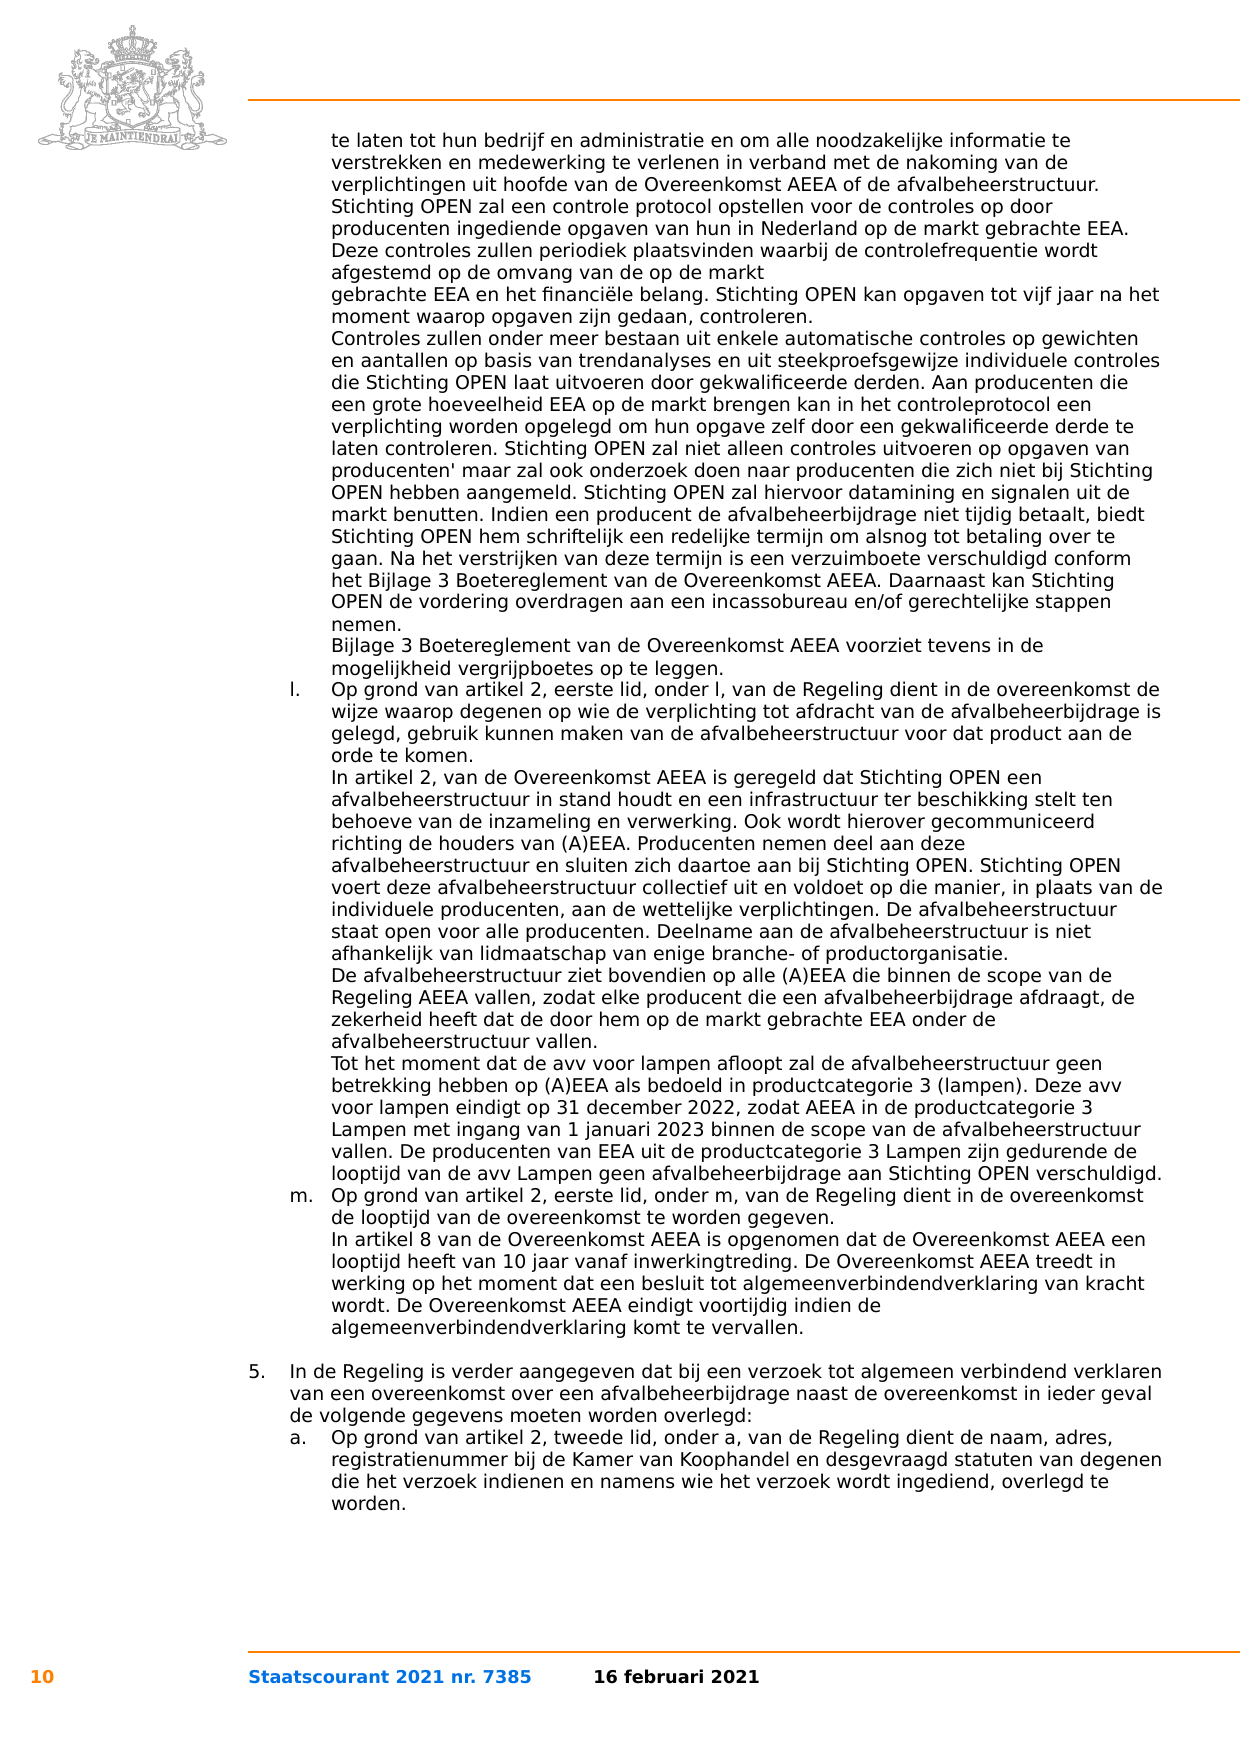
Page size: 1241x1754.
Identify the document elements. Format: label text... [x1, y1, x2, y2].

text Tot het moment dat de avv voor lampen afloopt zal de afvalbeheerstructuur geen betrekking hebben op (A)EEA als bedoeld in productcategorie 3 (lampen). Deze avv voor lampen eindigt op 31 december 2022, zodat AEEA in de productcategorie 3 Lampen met ingang van 1 januari 2023 binnen de scope van de afvalbeheerstructuur vallen. De producenten van EEA uit de productcategorie 3 Lampen zijn gedurende de looptijd van de avv Lampen geen afvalbeheerbijdrage aan Stichting OPEN verschuldigd. [331, 1053, 1163, 1185]
text In artikel 8 van de Overeenkomst AEEA is opgenomen dat de Overeenkomst AEEA een looptijd heeft van 10 jaar vanaf inwerkingtreding. De Overeenkomst AEEA treedt in werking op het moment dat een besluit tot algemeenverbindendverklaring van kracht wordt. De Overeenkomst AEEA eindigt voortijdig indien de algemeenverbindendverklaring komt te vervallen. [331, 1229, 1163, 1339]
text De afvalbeheerstructuur ziet bovendien op alle (A)EEA die binnen de scope van de Regeling AEEA vallen, zodat elke producent die een afvalbeheerbijdrage afdraagt, de zekerheid heeft dat de door hem op de markt gebrachte EEA onder de afvalbeheerstructuur vallen. [331, 965, 1163, 1053]
text Controles zullen onder meer bestaan uit enkele automatische controles op gewichten en aantallen op basis van trendanalyses en uit steekproefsgewijze individuele controles die Stichting OPEN laat uitvoeren door gekwalificeerde derden. Aan producenten die een grote hoeveelheid EEA op de markt brengen kan in het controleprotocol een verplichting worden opgelegd om hun opgave zelf door een gekwalificeerde derde te laten controleren. Stichting OPEN zal niet alleen controles uitvoeren op opgaven van producenten' maar zal ook onderzoek doen naar producenten die zich niet bij Stichting OPEN hebben aangemeld. Stichting OPEN zal hiervoor datamining en signalen uit de markt benutten. Indien een producent de afvalbeheerbijdrage niet tijdig betaalt, biedt Stichting OPEN hem schriftelijk een redelijke termijn om alsnog tot betaling over te gaan. Na het verstrijken van deze termijn is een verzuimboete verschuldigd conform het Bijlage 3 Boetereglement van de Overeenkomst AEEA. Daarnaast kan Stichting OPEN de vordering overdragen aan een incassobureau en/of gerechtelijke stappen nemen. [331, 328, 1163, 635]
text a. Op grond van artikel 2, tweede lid, onder a, van de Regeling dient de naam, adres, registratienummer bij de Kamer van Koophandel en desgevraagd statuten van degenen die het verzoek indienen en namens wie het verzoek wordt ingediend, overlegd te worden. [289, 1427, 1163, 1514]
text gebrachte EEA en het financiële belang. Stichting OPEN kan opgaven tot vijf jaar na het moment waarop opgaven zijn gedaan, controleren. [331, 284, 1163, 328]
text te laten tot hun bedrijf en administratie en om alle noodzakelijke informatie te verstrekken en medewerking te verlenen in verband met de nakoming van de verplichtingen uit hoofde van de Overeenkomst AEEA of de afvalbeheerstructuur. [331, 130, 1163, 196]
text Bijlage 3 Boetereglement van de Overeenkomst AEEA voorziet tevens in de mogelijkheid vergrijpboetes op te leggen. [331, 635, 1163, 679]
text l. Op grond van artikel 2, eerste lid, onder l, van de Regeling dient in de overeenkomst de wijze waarop degenen op wie de verplichting tot afdracht van de afvalbeheerbijdrage is gelegd, gebruik kunnen maken van de afvalbeheerstructuur voor dat product aan de orde te komen. [289, 679, 1163, 767]
text Stichting OPEN zal een controle protocol opstellen voor de controles op door producenten ingediende opgaven van hun in Nederland op de markt gebrachte EEA. Deze controles zullen periodiek plaatsvinden waarbij de controlefrequentie wordt afgestemd op de omvang van de op de markt [331, 196, 1163, 284]
text m. Op grond van artikel 2, eerste lid, onder m, van de Regeling dient in de overeenkomst de looptijd van de overeenkomst te worden gegeven. [289, 1185, 1163, 1229]
text 5. In de Regeling is verder aangegeven dat bij een verzoek tot algemeen verbindend verklaren van een overeenkomst over een afvalbeheerbijdrage naast de overeenkomst in ieder geval de volgende gegevens moeten worden overlegd: [248, 1361, 1163, 1427]
picture [38, 25, 227, 150]
text In artikel 2, van de Overeenkomst AEEA is geregeld dat Stichting OPEN een afvalbeheerstructuur in stand houdt en een infrastructuur ter beschikking stelt ten behoeve van de inzameling en verwerking. Ook wordt hierover gecommuniceerd richting de houders van (A)EEA. Producenten nemen deel aan deze afvalbeheerstructuur en sluiten zich daartoe aan bij Stichting OPEN. Stichting OPEN voert deze afvalbeheerstructuur collectief uit en voldoet op die manier, in plaats van de individuele producenten, aan de wettelijke verplichtingen. De afvalbeheerstructuur staat open voor alle producenten. Deelname aan de afvalbeheerstructuur is niet afhankelijk van lidmaatschap van enige branche- of productorganisatie. [331, 767, 1163, 965]
